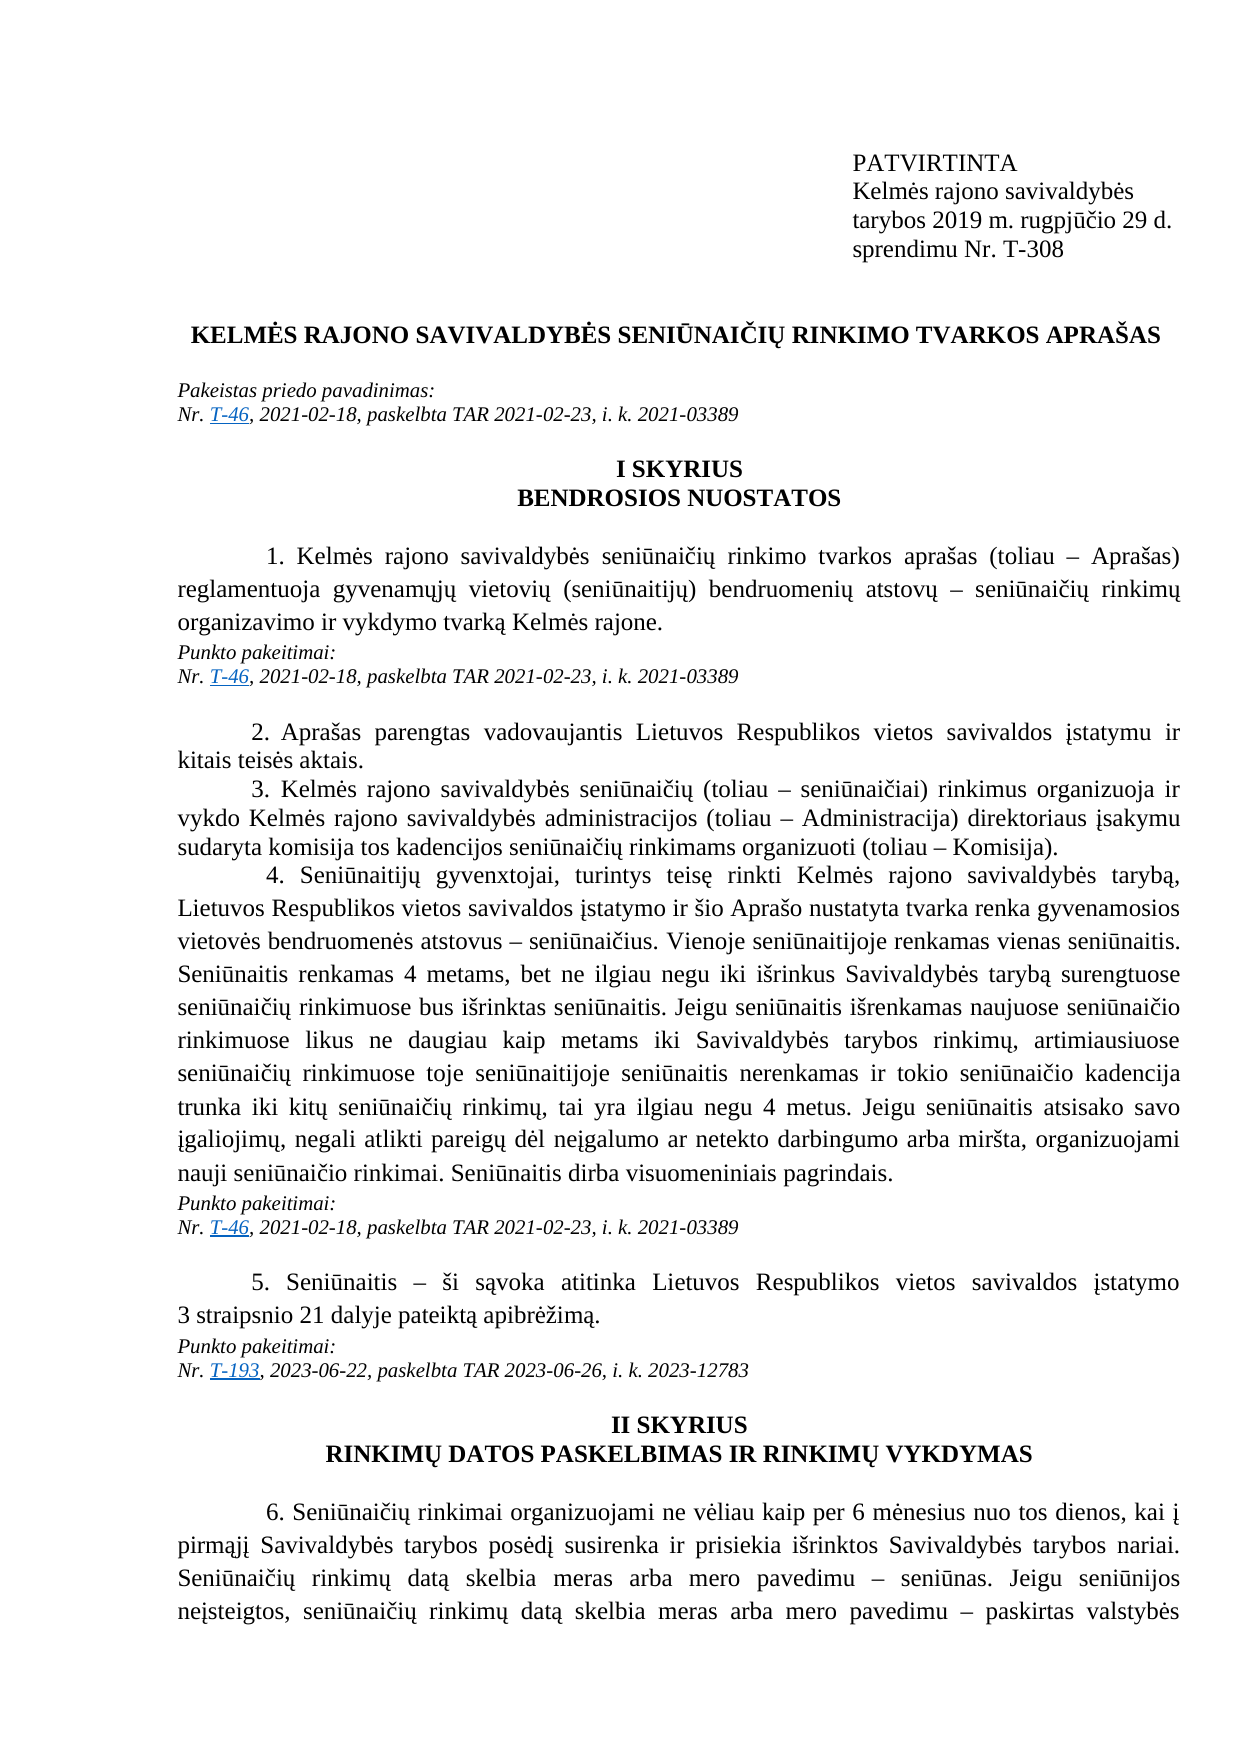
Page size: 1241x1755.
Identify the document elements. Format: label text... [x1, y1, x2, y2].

text Nr. T-46, 2021-02-18, paskelbta TAR 2021-02-23, i. k. 2021-03389 [177, 1215, 1181, 1239]
text II SKYRIUS [177, 1410, 1181, 1439]
text PATVIRTINTA [852, 148, 1181, 176]
text 6. Seniūnaičių rinkimai organizuojami ne vėliau kaip per 6 mėnesius nuo tos dienos, kai į pirmąjį Savivaldybės tarybos posėdį susirenka ir prisiekia išrinktos Savivaldybės tarybos nariai. Seniūnaičių rinkimų datą skelbia meras arba mero pavedimu – seniūnas. Jeigu seniūnijos neįsteigtos, seniūnaičių rinkimų datą skelbia meras arba mero pavedimu – paskirtas valstybės [177, 1497, 1181, 1624]
text RINKIMŲ DATOS PASKELBIMAS IR RINKIMŲ VYKDYMAS [177, 1439, 1181, 1468]
text 5. Seniūnaitis – ši sąvoka atitinka Lietuvos Respublikos vietos savivaldos įstatymo 3 straipsnio 21 dalyje pateiktą apibrėžimą. [177, 1267, 1181, 1329]
text Pakeistas priedo pavadinimas: [177, 378, 1181, 402]
text KELMĖS RAJONO SAVIVALDYBĖS SENIŪNAIČIŲ RINKIMO TVARKOS APRAŠAS [177, 320, 1181, 349]
text Punkto pakeitimai: [177, 640, 1181, 664]
text Nr. T-46, 2021-02-18, paskelbta TAR 2021-02-23, i. k. 2021-03389 [177, 402, 1181, 426]
text Punkto pakeitimai: [177, 1191, 1181, 1215]
text Punkto pakeitimai: [177, 1333, 1181, 1358]
text 1. Kelmės rajono savivaldybės seniūnaičių rinkimo tvarkos aprašas (toliau – Aprašas) reglamentuoja gyvenamųjų vietovių (seniūnaitijų) bendruomenių atstovų – seniūnaičių rinkimų organizavimo ir vykdymo tvarką Kelmės rajone. [177, 541, 1181, 636]
text 3. Kelmės rajono savivaldybės seniūnaičių (toliau – seniūnaičiai) rinkimus organizuoja ir vykdo Kelmės rajono savivaldybės administracijos (toliau – Administracija) direktoriaus įsakymu sudaryta komisija tos kadencijos seniūnaičių rinkimams organizuoti (toliau – Komisija). [177, 774, 1181, 860]
text Nr. T-46, 2021-02-18, paskelbta TAR 2021-02-23, i. k. 2021-03389 [177, 664, 1181, 688]
text Kelmės rajono savivaldybės [852, 176, 1181, 205]
text 2. Aprašas parengtas vadovaujantis Lietuvos Respublikos vietos savivaldos įstatymu ir kitais teisės aktais. [177, 717, 1181, 774]
text tarybos 2019 m. rugpjūčio 29 d. [852, 205, 1181, 234]
text BENDROSIOS NUOSTATOS [177, 483, 1181, 512]
text 4. Seniūnaitijų gyvenxtojai, turintys teisę rinkti Kelmės rajono savivaldybės tarybą, Lietuvos Respublikos vietos savivaldos įstatymo ir šio Aprašo nustatyta tvarka renka gyvenamosios vietovės bendruomenės atstovus – seniūnaičius. Vienoje seniūnaitijoje renkamas vienas seniūnaitis. Seniūnaitis renkamas 4 metams, bet ne ilgiau negu iki išrinkus Savivaldybės tarybą surengtuose seniūnaičių rinkimuose bus išrinktas seniūnaitis. Jeigu seniūnaitis išrenkamas naujuose seniūnaičio rinkimuose likus ne daugiau kaip metams iki Savivaldybės tarybos rinkimų, artimiausiuose seniūnaičių rinkimuose toje seniūnaitijoje seniūnaitis nerenkamas ir tokio seniūnaičio kadencija trunka iki kitų seniūnaičių rinkimų, tai yra ilgiau negu 4 metus. Jeigu seniūnaitis atsisako savo įgaliojimų, negali atlikti pareigų dėl neįgalumo ar netekto darbingumo arba miršta, organizuojami nauji seniūnaičio rinkimai. Seniūnaitis dirba visuomeniniais pagrindais. [177, 860, 1181, 1186]
text I SKYRIUS [177, 454, 1181, 483]
text Nr. T-193, 2023-06-22, paskelbta TAR 2023-06-26, i. k. 2023-12783 [177, 1358, 1181, 1382]
text sprendimu Nr. T-308 [852, 234, 1181, 263]
